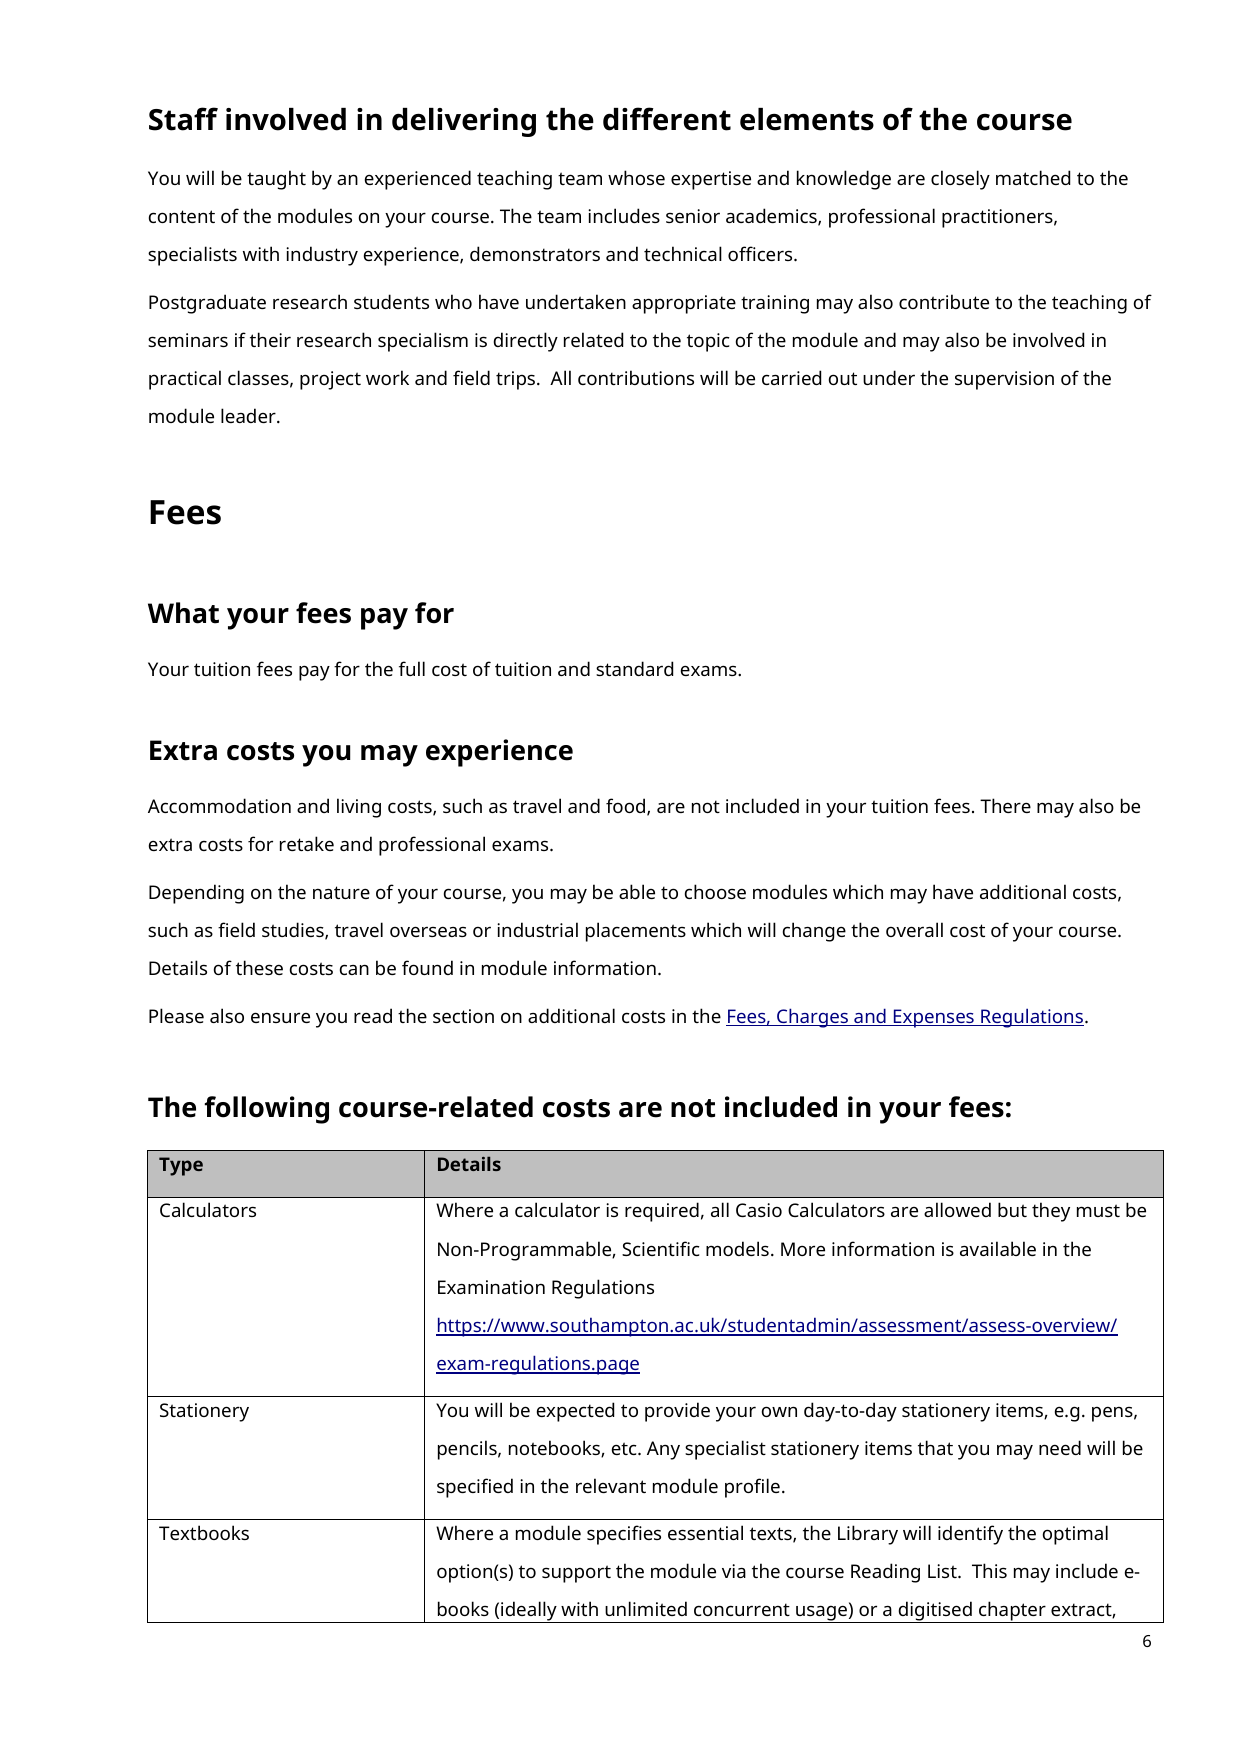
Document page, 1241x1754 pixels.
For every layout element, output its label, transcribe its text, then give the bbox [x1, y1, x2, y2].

table_header Details [425, 1151, 1163, 1197]
table_cell Where a module specifies essential texts, the Library will identify the optimal option(s) to support the module via the course Reading List. This may include e-books (ideally with unlimited concurrent usage) or a digitised chapter extract, [425, 1520, 1163, 1622]
table_cell You will be expected to provide your own day-to-day stationery items, e.g. pens, pencils, notebooks, etc. Any specialist stationery items that you may need will be specified in the relevant module profile. [425, 1397, 1163, 1519]
subtitle Fees [148, 489, 1152, 534]
text Depending on the nature of your course, you may be able to choose modules which may have additional costs, such as field studies, travel overseas or industrial placements which will change the overall cost of your course. Details of these costs can be found in module information. [148, 879, 1152, 981]
subtitle The following course-related costs are not included in your fees: [148, 1088, 1152, 1125]
text Your tuition fees pay for the full cost of tuition and standard exams. [148, 656, 1152, 682]
subtitle Extra costs you may experience [148, 732, 1152, 769]
table_header Type [148, 1151, 424, 1197]
table_cell Stationery [148, 1397, 424, 1519]
table_cell Where a calculator is required, all Casio Calculators are allowed but they must be Non-Programmable, Scientific models. More information is available in the Examination Regulations https://www.southampton.ac.uk/studentadmin/assessment/assess-overview/exam-regulations.page [425, 1198, 1163, 1396]
text Postgraduate research students who have undertaken appropriate training may also contribute to the teaching of seminars if their research specialism is directly related to the topic of the module and may also be involved in practical classes, project work and field trips. All contributions will be carried out under the supervision of the module leader. [148, 289, 1152, 429]
subtitle What your fees pay for [148, 594, 1152, 631]
text Accommodation and living costs, such as travel and food, are not included in your tuition fees. There may also be extra costs for retake and professional exams. [148, 793, 1152, 857]
table_cell Calculators [148, 1198, 424, 1396]
table_cell Textbooks [148, 1520, 424, 1622]
text Please also ensure you read the section on additional costs in the Fees, Charges and Expenses Regulations. [148, 1003, 1152, 1029]
subtitle Staff involved in delivering the different elements of the course [148, 99, 1152, 139]
text You will be taught by an experienced teaching team whose expertise and knowledge are closely matched to the content of the modules on your course. The team includes senior academics, professional practitioners, specialists with industry experience, demonstrators and technical officers. [148, 165, 1152, 267]
